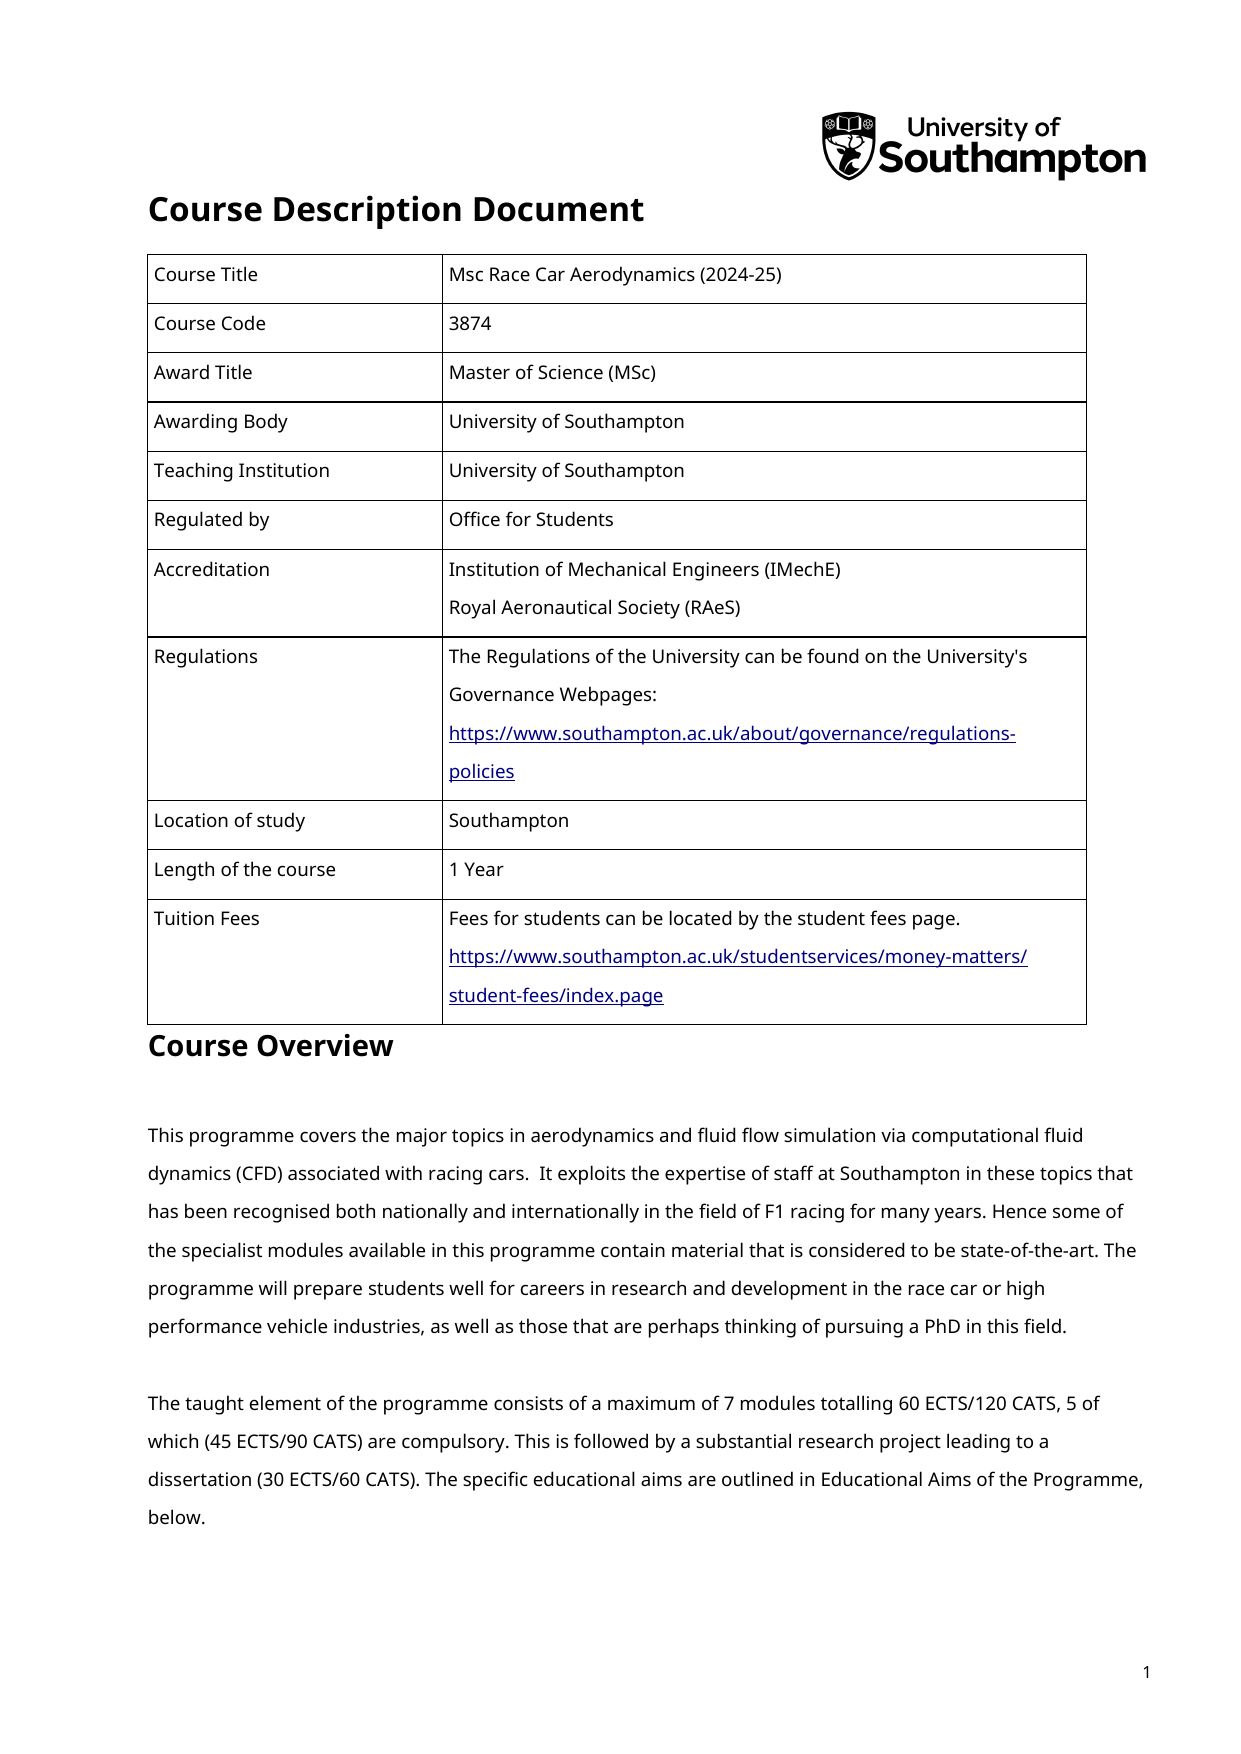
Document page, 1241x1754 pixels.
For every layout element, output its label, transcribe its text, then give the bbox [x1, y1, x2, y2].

table_cell Institution of Mechanical Engineers (IMechE) Royal Aeronautical Society (RAeS) [443, 550, 1086, 636]
table_cell Tuition Fees [148, 900, 442, 1024]
table_cell 1 Year [443, 850, 1086, 898]
table_cell Master of Science (MSc) [443, 353, 1086, 401]
table_cell Award Title [148, 353, 442, 401]
table_cell The Regulations of the University can be found on the University's Governance Webpages: https://www.southampton.ac.uk/about/governance/regulations-policies [443, 638, 1086, 800]
subtitle Course Description Document [148, 186, 1152, 231]
table_cell University of Southampton [443, 403, 1086, 451]
table_cell 3874 [443, 304, 1086, 352]
table_cell Regulations [148, 638, 442, 800]
table_header Msc Race Car Aerodynamics (2024-25) [443, 255, 1086, 303]
text This programme covers the major topics in aerodynamics and fluid flow simulation via computational fluid dynamics (CFD) associated with racing cars. It exploits the expertise of staff at Southampton in these topics that has been recognised both nationally and internationally in the field of F1 racing for many years. Hence some of the specialist modules available in this programme contain material that is considered to be state-of-the-art. The programme will prepare students well for careers in research and development in the race car or high performance vehicle industries, as well as those that are perhaps thinking of pursuing a PhD in this field. The taught element of the programme consists of a maximum of 7 modules totalling 60 ECTS/120 CATS, 5 of which (45 ECTS/90 CATS) are compulsory. This is followed by a substantial research project leading to a dissertation (30 ECTS/60 CATS). The specific educational aims are outlined in Educational Aims of the Programme, below. [148, 1122, 1152, 1530]
table_cell Office for Students [443, 501, 1086, 549]
table_cell Southampton [443, 801, 1086, 849]
table_cell Length of the course [148, 850, 442, 898]
table_cell Regulated by [148, 501, 442, 549]
table_cell Teaching Institution [148, 452, 442, 500]
table_header Course Title [148, 255, 442, 303]
table_cell Accreditation [148, 550, 442, 636]
table_cell Awarding Body [148, 403, 442, 451]
subtitle Course Overview [148, 1025, 1152, 1065]
table_cell Location of study [148, 801, 442, 849]
table_cell Fees for students can be located by the student fees page. https://www.southampton.ac.uk/studentservices/money-matters/student-fees/index.page [443, 900, 1086, 1024]
table_cell University of Southampton [443, 452, 1086, 500]
table_cell Course Code [148, 304, 442, 352]
